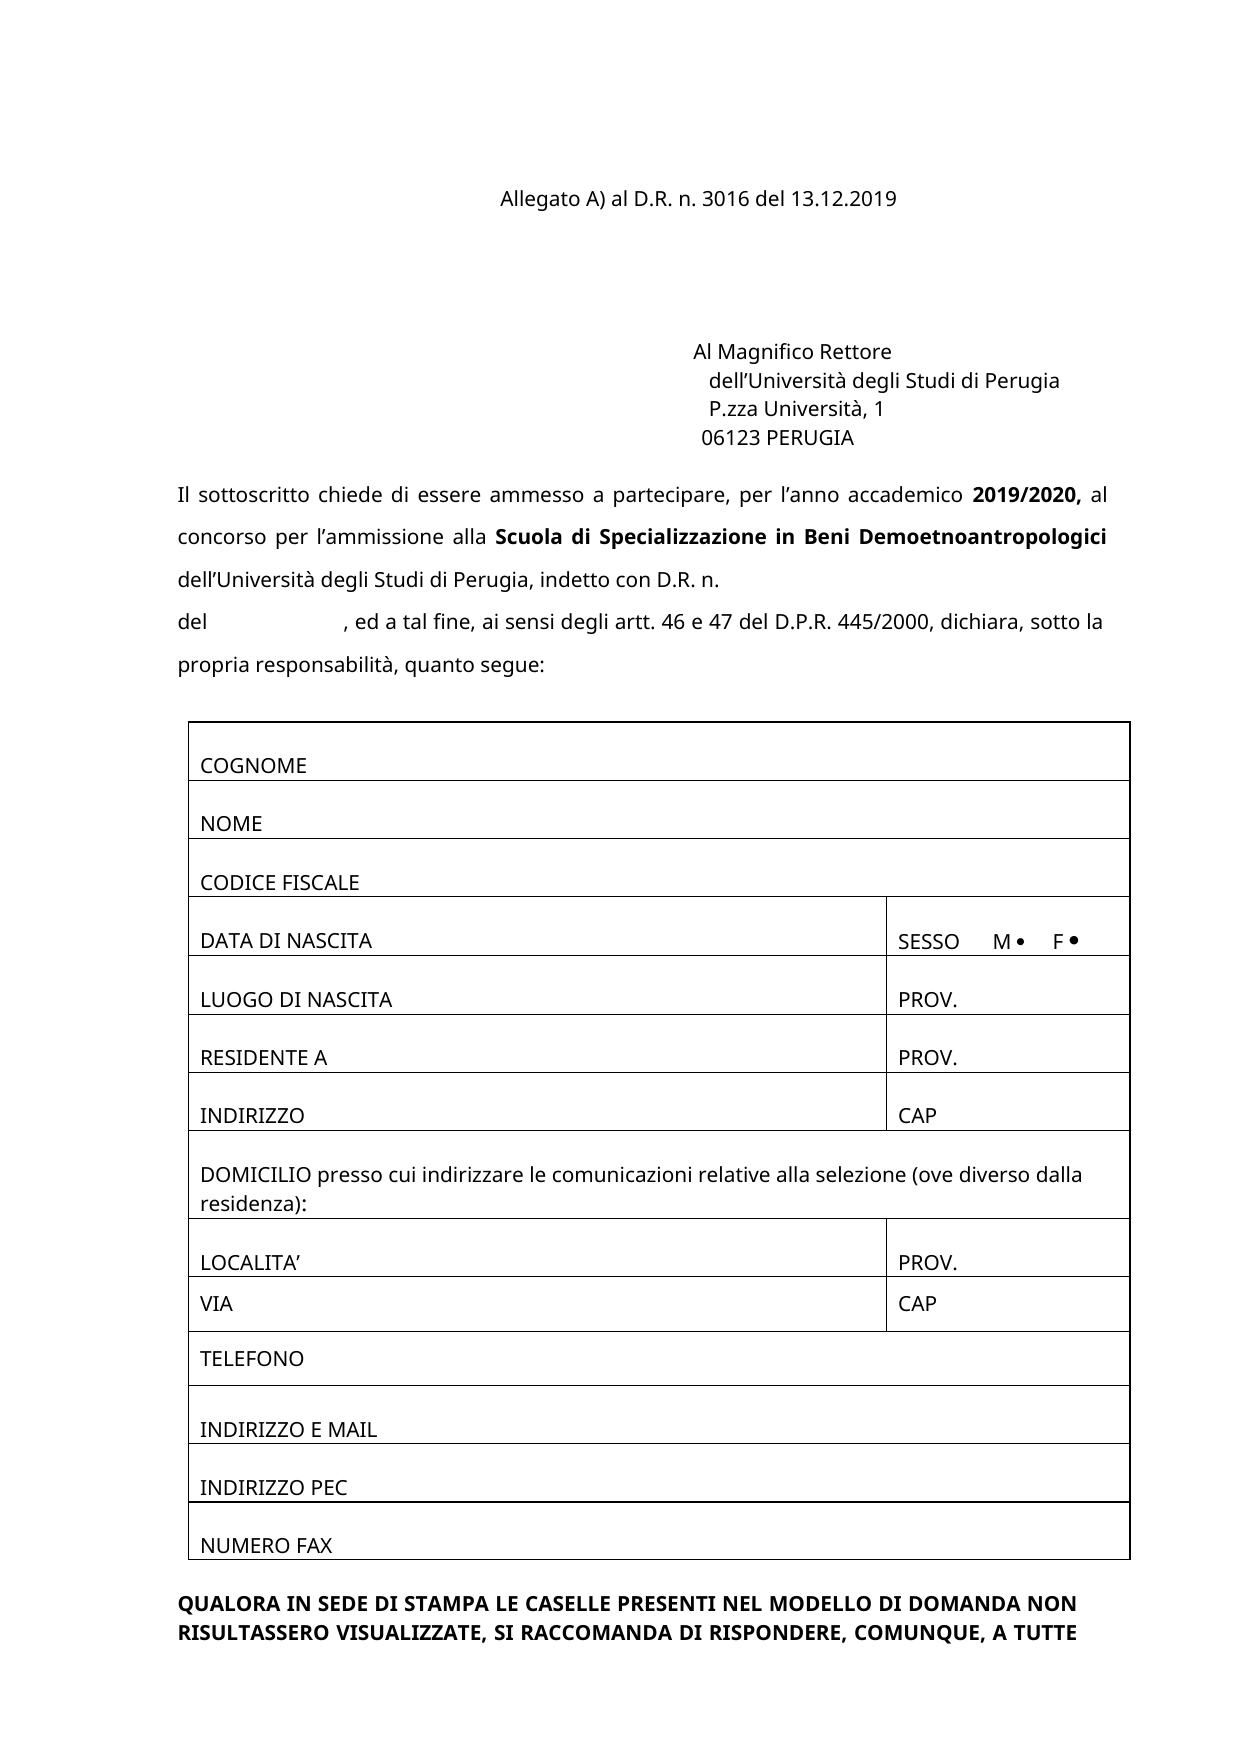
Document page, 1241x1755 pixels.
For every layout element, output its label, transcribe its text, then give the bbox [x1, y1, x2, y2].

table_cell INDIRIZZO PEC [189, 1444, 1129, 1501]
table_cell PROV. [887, 1219, 1129, 1276]
table_cell CODICE FISCALE [189, 839, 1129, 896]
text Il sottoscritto chiede di essere ammesso a partecipare, per l’anno accademico 2019/2020, al concorso per l’ammissione alla Scuola di Specializzazione in Beni Demoetnoantropologici dell’Università degli Studi di Perugia, indetto con D.R. n. [177, 480, 1107, 593]
text P.zza Università, 1 [177, 394, 1049, 423]
text del , ed a tal fine, ai sensi degli artt. 46 e 47 del D.P.R. 445/2000, dichiara, sotto la propria responsabilità, quanto segue: [177, 607, 1107, 678]
text dell’Università degli Studi di Perugia [177, 366, 1107, 394]
table_cell NUMERO FAX [189, 1503, 1129, 1559]
table_cell NOME [189, 781, 1129, 838]
table_cell PROV. [887, 956, 1129, 1014]
table_cell INDIRIZZO E MAIL [189, 1386, 1129, 1443]
table_cell TELEFONO [189, 1332, 1129, 1385]
table_cell VIA [189, 1277, 886, 1331]
table_header COGNOME [189, 723, 1129, 780]
text 06123 PERUGIA [177, 423, 1049, 451]
table_cell CAP [887, 1277, 1129, 1331]
table_cell PROV. [887, 1015, 1129, 1072]
table_cell DOMICILIO presso cui indirizzare le comunicazioni relative alla selezione (ove diverso dalla residenza): [189, 1131, 1129, 1218]
text QUALORA IN SEDE DI STAMPA LE CASELLE PRESENTI NEL MODELLO DI DOMANDA NON RISULTASSERO VISUALIZZATE, SI RACCOMANDA DI RISPONDERE, COMUNQUE, A TUTTE [177, 1589, 1078, 1646]
table_cell SESSO M  F  [887, 897, 1129, 955]
table_cell INDIRIZZO [189, 1073, 886, 1130]
table_cell LUOGO DI NASCITA [189, 956, 886, 1014]
table_cell CAP [887, 1073, 1129, 1130]
text Al Magnifico Rettore [177, 337, 1049, 366]
table_cell DATA DI NASCITA [189, 897, 886, 955]
table_cell LOCALITA’ [189, 1219, 886, 1276]
subtitle Allegato A) al D.R. n. 3016 del 13.12.2019 [251, 184, 1107, 213]
table_cell RESIDENTE A [189, 1015, 886, 1072]
